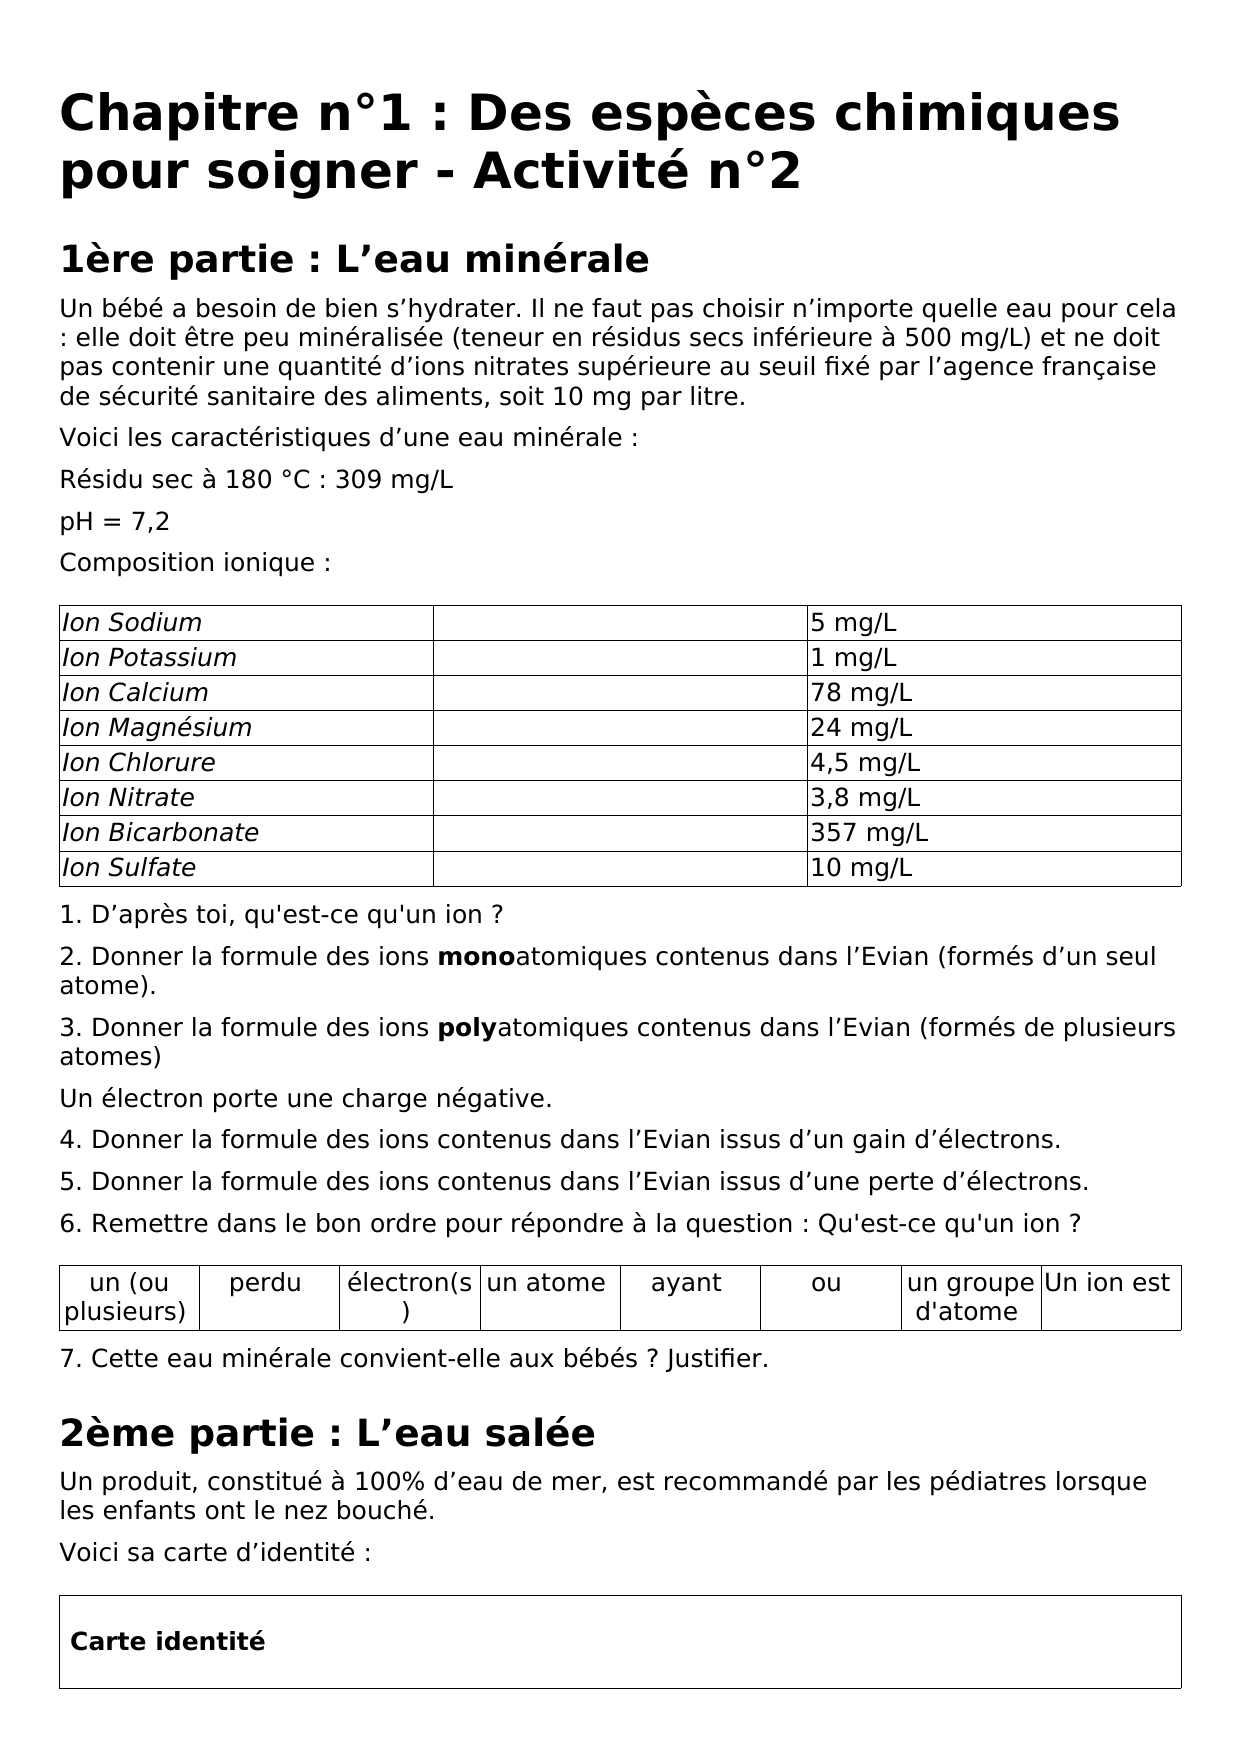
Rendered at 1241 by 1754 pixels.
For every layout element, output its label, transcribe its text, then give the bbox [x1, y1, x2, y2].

table_cell [434, 781, 807, 815]
text Composition ionique : [59, 548, 1181, 577]
table_cell [434, 852, 807, 886]
table_cell 78 mg/L [808, 676, 1181, 710]
table_header un atome [481, 1266, 620, 1329]
text Un produit, constitué à 100% d’eau de mer, est recommandé par les pédiatres lorsque les enfants ont le nez bouché. [59, 1467, 1181, 1526]
table_header ayant [621, 1266, 760, 1329]
text Résidu sec à 180 °C : 309 mg/L [59, 465, 1181, 494]
subtitle Chapitre n°1 : Des espèces chimiques pour soigner - Activité n°2 [59, 84, 1181, 201]
table_cell Ion Sulfate [60, 852, 433, 886]
text 6. Remettre dans le bon ordre pour répondre à la question : Qu'est-ce qu'un ion ? [59, 1209, 1181, 1238]
text 7. Cette eau minérale convient-elle aux bébés ? Justifier. [59, 1344, 1181, 1374]
table_header Ion Sodium [60, 606, 433, 640]
table_header Carte identité [60, 1596, 1181, 1688]
text Un bébé a besoin de bien s’hydrater. Il ne faut pas choisir n’importe quelle eau pour cela : elle doit être peu minéralisée (teneur en résidus secs inférieure à 500 mg/L) et ne doit pas contenir une quantité d’ions nitrates supérieure au seuil fixé par l’agence française de sécurité sanitaire des aliments, soit 10 mg par litre. [59, 294, 1181, 411]
table_header perdu [200, 1266, 339, 1329]
table_header ou [761, 1266, 901, 1329]
table_header un groupe d'atome [902, 1266, 1041, 1329]
table_cell [434, 816, 807, 851]
table_header Un ion est [1042, 1266, 1181, 1329]
text 1. D’après toi, qu'est-ce qu'un ion ? [59, 901, 1181, 930]
table_cell 3,8 mg/L [808, 781, 1181, 815]
table_cell 24 mg/L [808, 711, 1181, 745]
table_cell Ion Calcium [60, 676, 433, 710]
table_cell Ion Magnésium [60, 711, 433, 745]
text 5. Donner la formule des ions contenus dans l’Evian issus d’une perte d’électrons. [59, 1167, 1181, 1196]
table_header un (ou plusieurs) [60, 1266, 199, 1329]
text Un électron porte une charge négative. [59, 1084, 1181, 1113]
table_cell [434, 676, 807, 710]
table_header 5 mg/L [808, 606, 1181, 640]
table_cell 357 mg/L [808, 816, 1181, 851]
table_cell [434, 641, 807, 675]
table_header [434, 606, 807, 640]
text pH = 7,2 [59, 507, 1181, 536]
table_cell Ion Bicarbonate [60, 816, 433, 851]
table_cell 1 mg/L [808, 641, 1181, 675]
subtitle 2ème partie : L’eau salée [59, 1411, 1181, 1455]
text Voici les caractéristiques d’une eau minérale : [59, 423, 1181, 452]
subtitle 1ère partie : L’eau minérale [59, 238, 1181, 282]
table_cell Ion Potassium [60, 641, 433, 675]
table_header électron(s) [340, 1266, 480, 1329]
text 3. Donner la formule des ions polyatomiques contenus dans l’Evian (formés de plusieurs atomes) [59, 1013, 1181, 1071]
table_cell Ion Nitrate [60, 781, 433, 815]
table_cell 4,5 mg/L [808, 746, 1181, 780]
text Voici sa carte d’identité : [59, 1538, 1181, 1567]
table_cell Ion Chlorure [60, 746, 433, 780]
text 4. Donner la formule des ions contenus dans l’Evian issus d’un gain d’électrons. [59, 1126, 1181, 1155]
table_cell 10 mg/L [808, 852, 1181, 886]
table_cell [434, 711, 807, 745]
text 2. Donner la formule des ions monoatomiques contenus dans l’Evian (formés d’un seul atome). [59, 942, 1181, 1001]
table_cell [434, 746, 807, 780]
